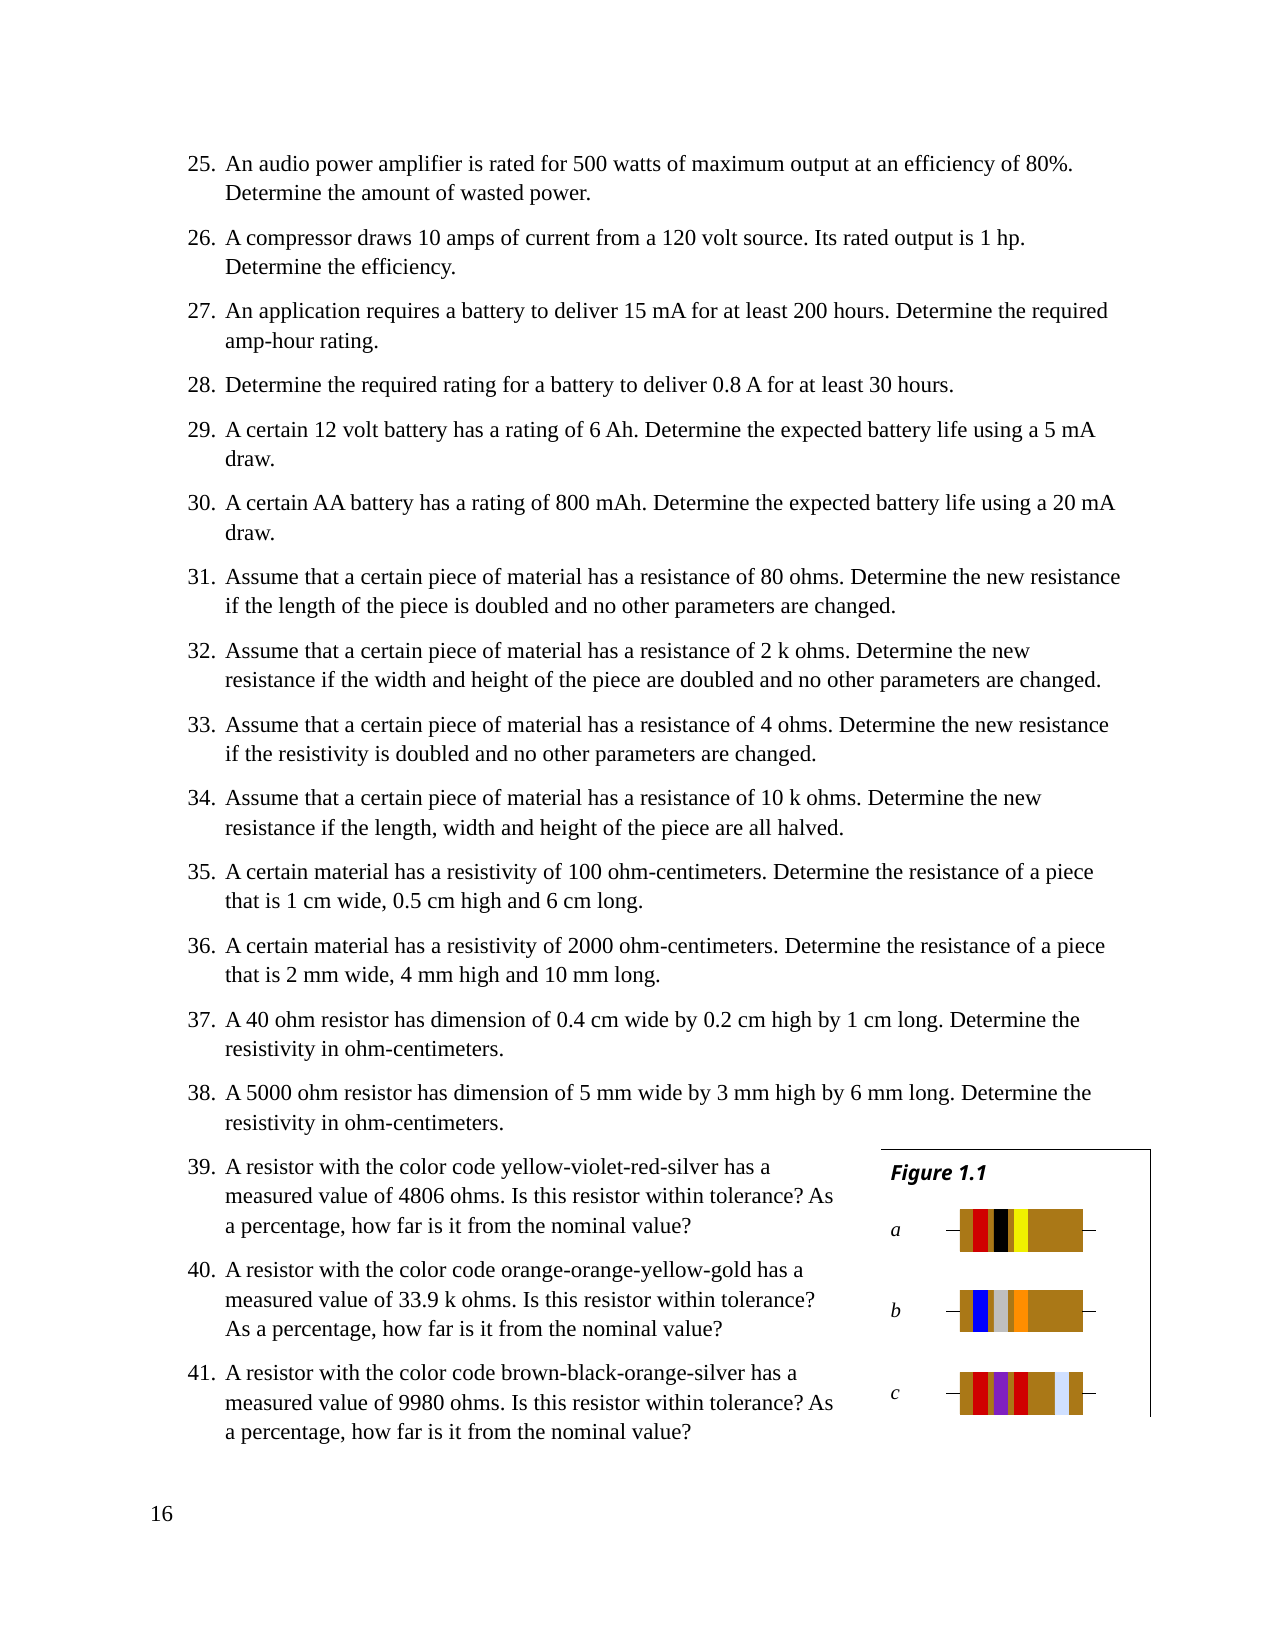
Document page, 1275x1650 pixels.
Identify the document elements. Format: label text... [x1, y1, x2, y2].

list A certain material has a resistivity of 2000 ohm-centimeters. Determine the resistance of a piece that is 2 mm wide, 4 mm high and 10 mm long. [187, 932, 1125, 988]
list c [890, 1379, 959, 1404]
list Determine the required rating for a battery to deliver 0.8 A for at least 30 hours. [187, 371, 1125, 398]
list a [890, 1217, 959, 1241]
list Assume that a certain piece of material has a resistance of 10 k ohms. Determine the new resistance if the length, width and height of the piece are all halved. [187, 784, 1125, 840]
list A 5000 ohm resistor has dimension of 5 mm wide by 3 mm high by 6 mm long. Determine the resistivity in ohm-centimeters. [187, 1079, 1125, 1135]
list A certain material has a resistivity of 100 ohm-centimeters. Determine the resistance of a piece that is 1 cm wide, 0.5 cm high and 6 cm long. [187, 858, 1125, 914]
list A 40 ohm resistor has dimension of 0.4 cm wide by 0.2 cm high by 1 cm long. Determine the resistivity in ohm-centimeters. [187, 1006, 1125, 1061]
list A compressor draws 10 amps of current from a 120 volt source. Its rated output is 1 hp. Determine the efficiency. [187, 224, 1125, 279]
list [1083, 1379, 1142, 1404]
list A certain AA battery has a rating of 800 mAh. Determine the expected battery life using a 20 mA draw. [187, 489, 1125, 545]
list [1083, 1217, 1142, 1241]
list b [890, 1298, 959, 1322]
list An application requires a battery to deliver 15 mA for at least 200 hours. Determine the required amp-hour rating. [187, 297, 1125, 353]
list A resistor with the color code orange-orange-yellow-gold has a measured value of 33.9 k ohms. Is this resistor within tolerance? As a percentage, how far is it from the nominal value? [187, 1256, 1125, 1341]
list A resistor with the color code yellow-violet-red-silver has a measured value of 4806 ohms. Is this resistor within tolerance? As a percentage, how far is it from the nominal value? [187, 1153, 1125, 1238]
list Assume that a certain piece of material has a resistance of 4 ohms. Determine the new resistance if the resistivity is doubled and no other parameters are changed. [187, 711, 1125, 766]
list Assume that a certain piece of material has a resistance of 2 k ohms. Determine the new resistance if the width and height of the piece are doubled and no other parameters are changed. [187, 637, 1125, 693]
list [1083, 1298, 1142, 1322]
list A certain 12 volt battery has a rating of 6 Ah. Determine the expected battery life using a 5 mA draw. [187, 416, 1125, 471]
list A resistor with the color code brown-black-orange-silver has a measured value of 9980 ohms. Is this resistor within tolerance? As a percentage, how far is it from the nominal value? [187, 1359, 1125, 1444]
list Figure 1.1 [890, 1158, 1142, 1187]
list Assume that a certain piece of material has a resistance of 80 ohms. Determine the new resistance if the length of the piece is doubled and no other parameters are changed. [187, 563, 1125, 619]
list An audio power amplifier is rated for 500 watts of maximum output at an efficiency of 80%. Determine the amount of wasted power. [187, 150, 1125, 206]
